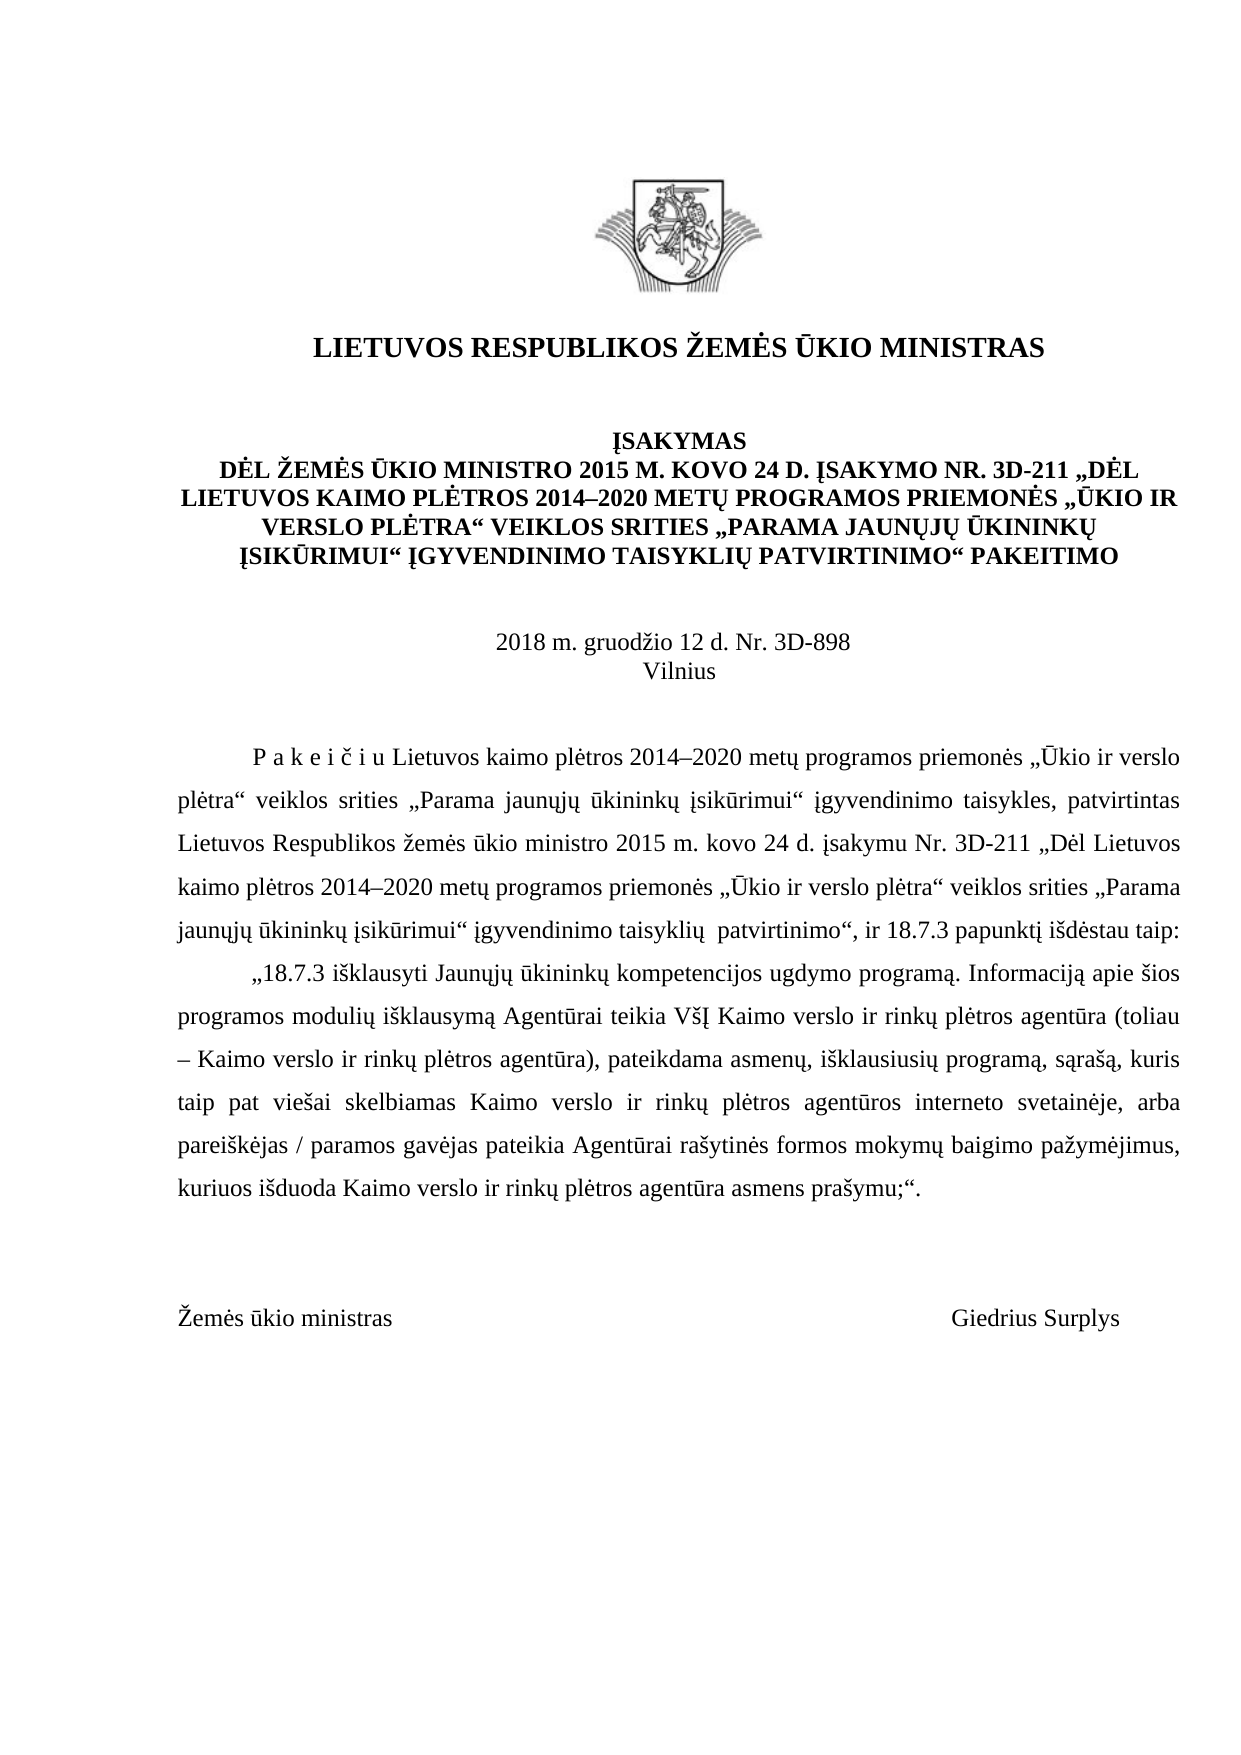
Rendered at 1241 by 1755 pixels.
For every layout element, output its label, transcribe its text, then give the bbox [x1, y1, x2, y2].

text DĖL ŽEMĖS ŪKIO MINISTRO 2015 M. KOVO 24 D. ĮSAKYMO NR. 3D-211 „DĖL LIETUVOS KAIMO PLĖTROS 2014–2020 METŲ PROGRAMOS PRIEMONĖS „ŪKIO IR VERSLO PLĖTRA“ VEIKLOS SRITIES „PARAMA JAUNŲJŲ ŪKININKŲ ĮSIKŪRIMUI“ ĮGYVENDINIMO TAISYKLIŲ PATVIRTINIMO“ PAKEITIMO [177, 455, 1181, 570]
text LIETUVOS RESPUBLIKOS ŽEMĖS ŪKIO MINISTRAS [177, 330, 1181, 364]
text P a k e i č i u Lietuvos kaimo plėtros 2014–2020 metų programos priemonės „Ūkio ir verslo plėtra“ veiklos srities „Parama jaunųjų ūkininkų įsikūrimui“ įgyvendinimo taisykles, patvirtintas Lietuvos Respublikos žemės ūkio ministro 2015 m. kovo 24 d. įsakymu Nr. 3D-211 „Dėl Lietuvos kaimo plėtros 2014–2020 metų programos priemonės „Ūkio ir verslo plėtra“ veiklos srities „Parama jaunųjų ūkininkų įsikūrimui“ įgyvendinimo taisyklių patvirtinimo“, ir 18.7.3 papunktį išdėstau taip: [177, 742, 1181, 943]
text „18.7.3 išklausyti Jaunųjų ūkininkų kompetencijos ugdymo programą. Informaciją apie šios programos modulių išklausymą Agentūrai teikia VšĮ Kaimo verslo ir rinkų plėtros agentūra (toliau – Kaimo verslo ir rinkų plėtros agentūra), pateikdama asmenų, išklausiusių programą, sąrašą, kuris taip pat viešai skelbiamas Kaimo verslo ir rinkų plėtros agentūros interneto svetainėje, arba pareiškėjas / paramos gavėjas pateikia Agentūrai rašytinės formos mokymų baigimo pažymėjimus, kuriuos išduoda Kaimo verslo ir rinkų plėtros agentūra asmens prašymu;“. [177, 958, 1181, 1202]
text Vilnius [177, 656, 1181, 685]
text Žemės ūkio ministras Giedrius Surplys [177, 1303, 1181, 1332]
text 2018 m. gruodžio 12 d. Nr. 3D-898 [177, 627, 1181, 656]
text ĮSAKYMAS [177, 426, 1181, 455]
